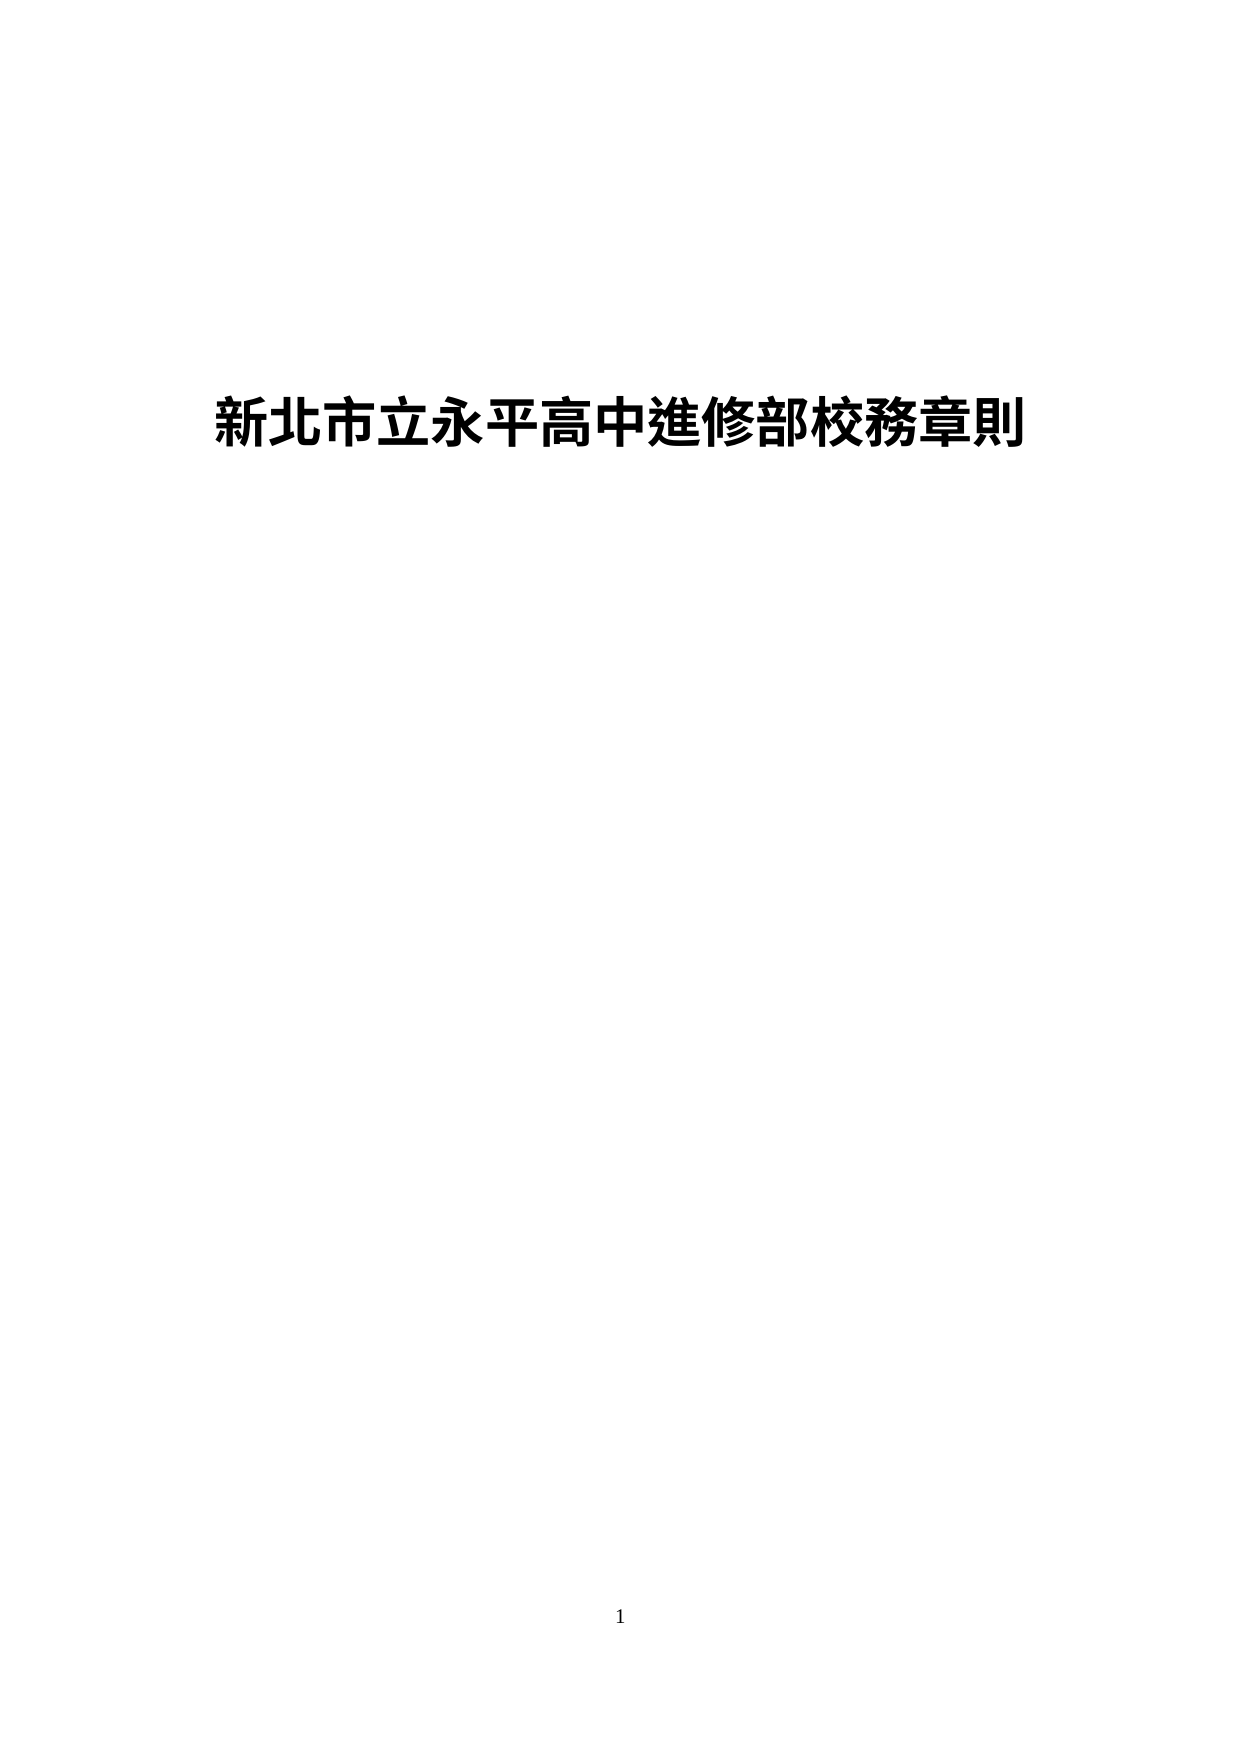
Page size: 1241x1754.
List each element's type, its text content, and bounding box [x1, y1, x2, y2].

text 新北市立永平高中進修部校務章則 [187, 346, 1053, 444]
